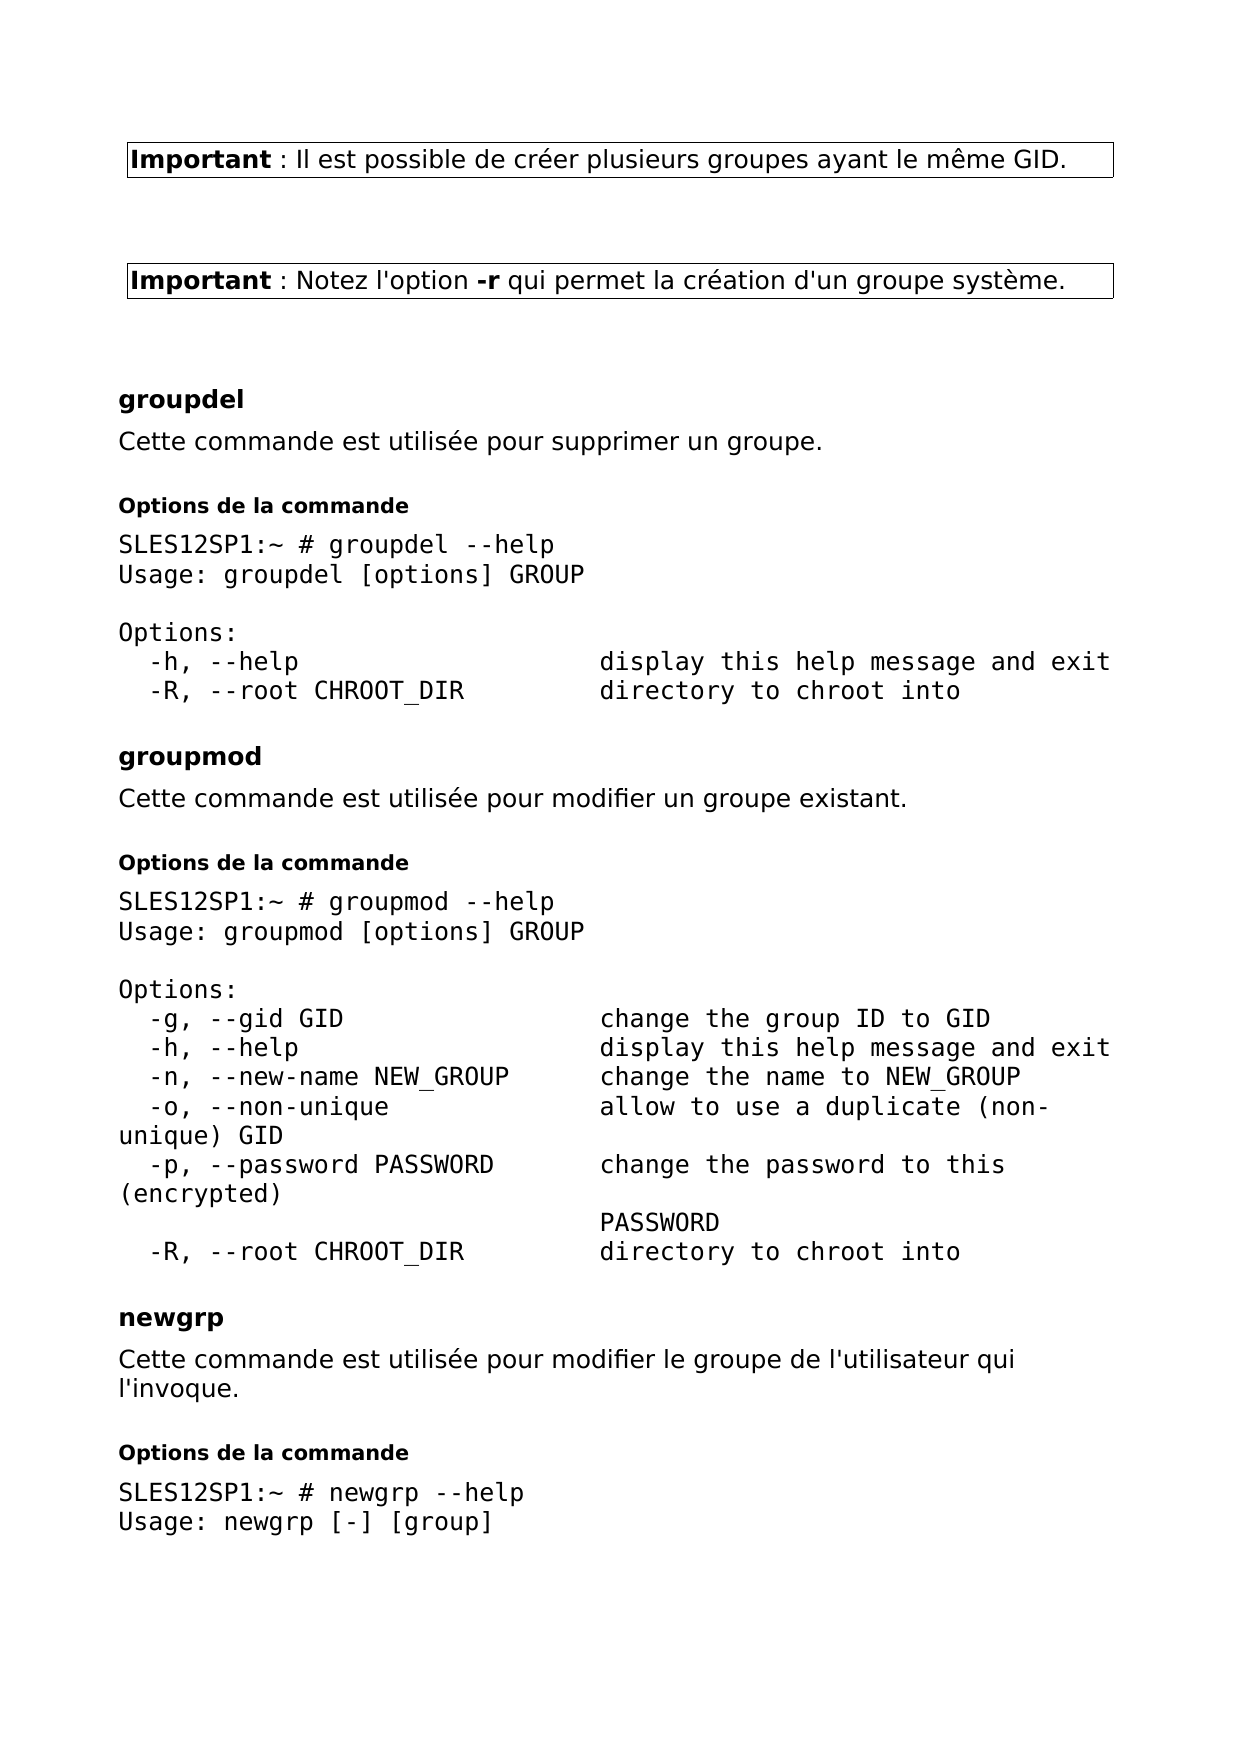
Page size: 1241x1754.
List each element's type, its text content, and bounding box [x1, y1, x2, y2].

text Cette commande est utilisée pour modifier un groupe existant. [118, 784, 1122, 813]
subtitle newgrp [118, 1303, 1122, 1333]
subtitle Options de la commande [118, 851, 1122, 875]
table_header Important : Il est possible de créer plusieurs groupes ayant le même GID. [128, 143, 1113, 177]
subtitle Options de la commande [118, 1441, 1122, 1465]
subtitle Options de la commande [118, 494, 1122, 518]
text SLES12SP1:~ # groupmod --help Usage: groupmod [options] GROUP Options: -g, --gid GID change the group ID to GID -h, --help display this help message and exit -n, --new-name NEW_GROUP change the name to NEW_GROUP -o, --non-unique allow to use a duplicate (non-unique) GID -p, --password PASSWORD change the password to this (encrypted) PASSWORD -R, --root CHROOT_DIR directory to chroot into [118, 888, 1122, 1267]
text SLES12SP1:~ # groupdel --help Usage: groupdel [options] GROUP Options: -h, --help display this help message and exit -R, --root CHROOT_DIR directory to chroot into [118, 531, 1122, 706]
text SLES12SP1:~ # newgrp --help Usage: newgrp [-] [group] [118, 1478, 1122, 1536]
text Cette commande est utilisée pour modifier le groupe de l'utilisateur qui l'invoque. [118, 1345, 1122, 1403]
subtitle groupdel [118, 386, 1122, 415]
table_header Important : Notez l'option -r qui permet la création d'un groupe système. [128, 264, 1113, 298]
subtitle groupmod [118, 742, 1122, 772]
text Cette commande est utilisée pour supprimer un groupe. [118, 427, 1122, 456]
